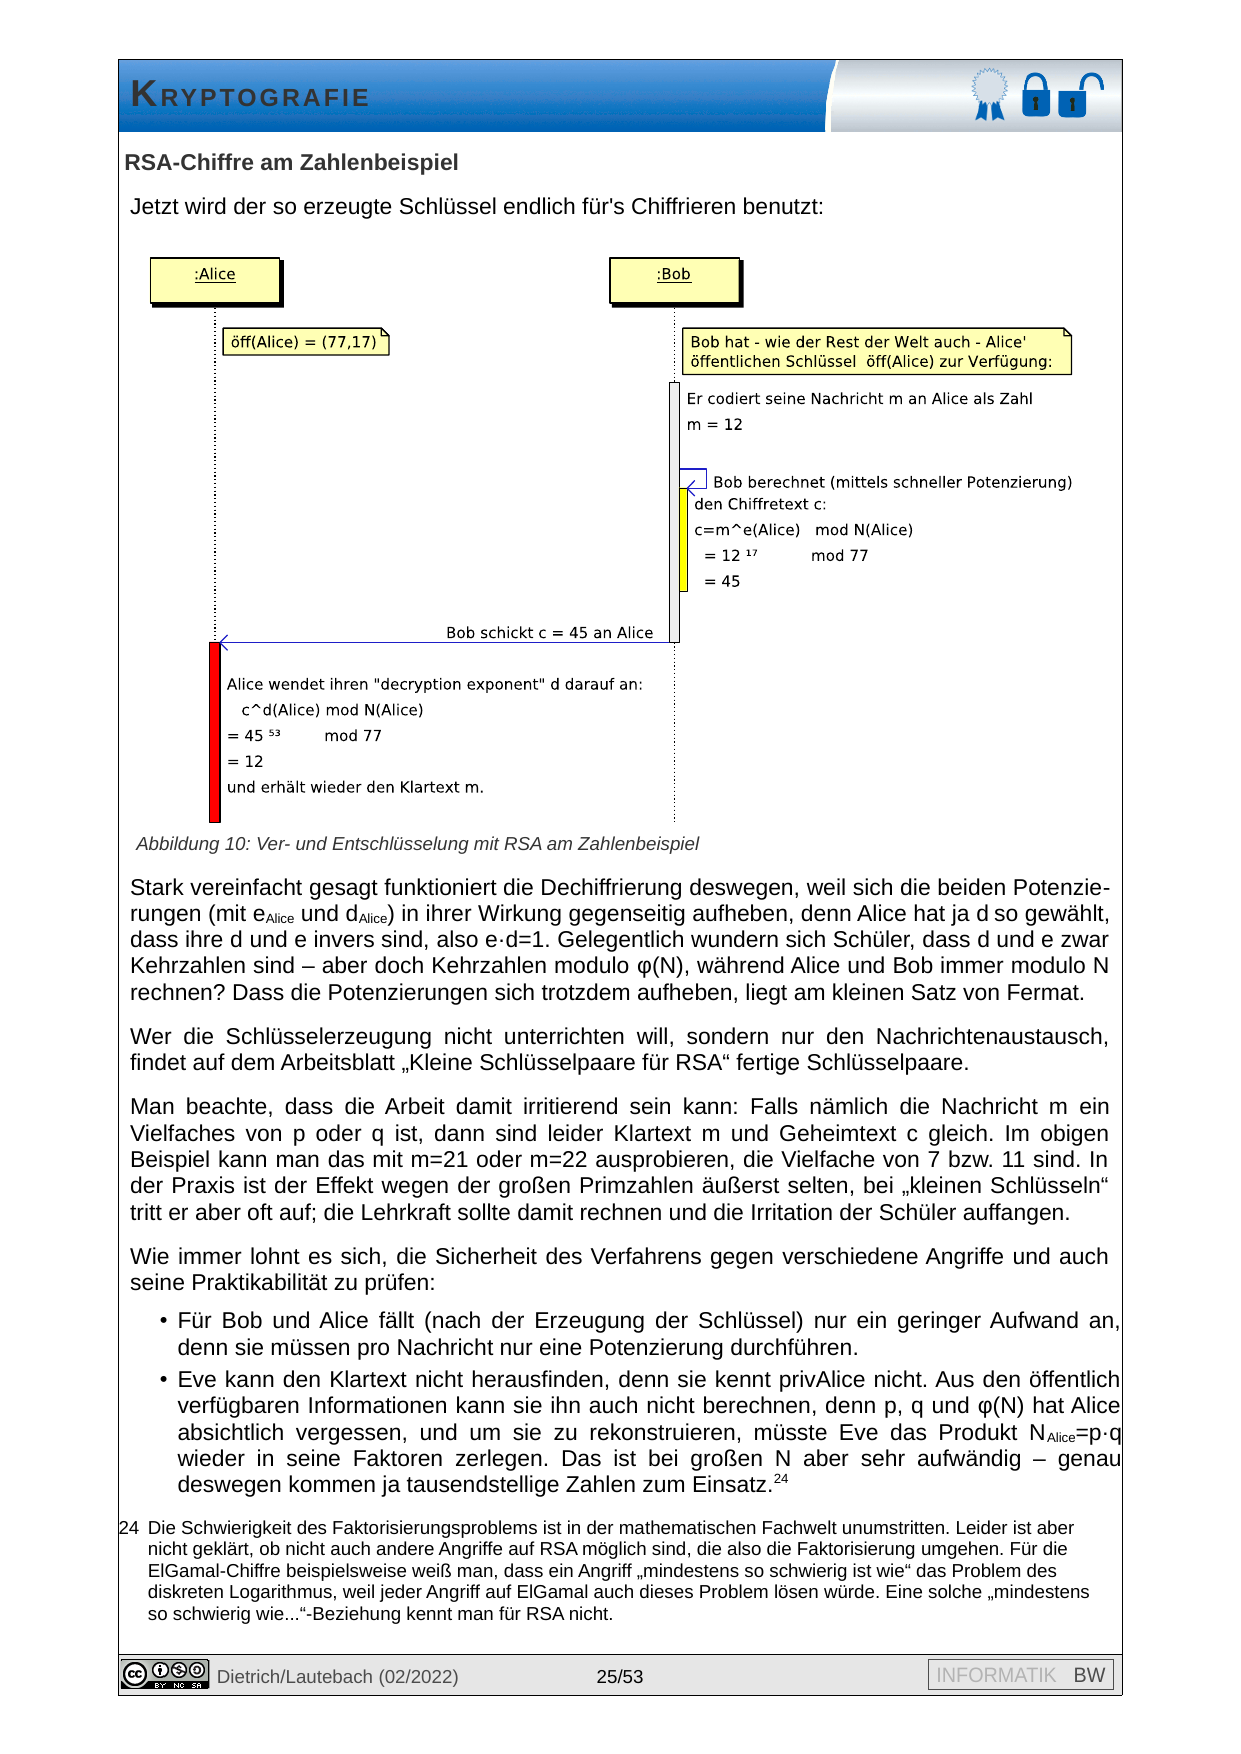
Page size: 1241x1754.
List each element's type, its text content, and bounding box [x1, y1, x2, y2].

text Wie immer lohnt es sich, die Sicherheit des Verfahrens gegen verschiedene Angriffe und auch seine Praktikabilität zu prüfen: [130, 1243, 1110, 1296]
text Abbildung 10: Ver- und Entschlüsselung mit RSA am Zahlenbeispiel [136, 833, 1104, 854]
text Stark vereinfacht gesagt funktioniert die Dechiffrierung deswegen, weil sich die beiden Potenzie­rungen (mit eAlice und dAlice) in ihrer Wirkung gegenseitig aufheben, denn Alice hat ja d so gewählt, dass ihre d und e invers sind, also e·d=1. Gelegentlich wundern sich Schüler, dass d und e zwar Kehrzahlen sind – aber doch Kehrzahlen modulo φ(N), während Alice und Bob immer modulo N rechnen? Dass die Potenzierungen sich trotzdem aufheben, liegt am kleinen Satz von Fermat. [130, 833, 1110, 1005]
list Die Schwierigkeit des Faktorisierungsproblems ist in der mathematischen Fachwelt unumstritten. Leider ist aber nicht geklärt, ob nicht auch andere Angriffe auf RSA möglich sind, die also die Faktorisierung umgehen. Für die ElGamal-Chiffre beispielsweise weiß man, dass ein Angriff „mindestens so schwierig ist wie“ das Problem des diskreten Logarithmus, weil jeder Angriff auf ElGamal auch dieses Problem lösen würde. Eine solche „mindestens so schwierig wie...“-Beziehung kennt man für RSA nicht. [119, 1517, 1110, 1624]
list Für Bob und Alice fällt (nach der Erzeugung der Schlüssel) nur ein geringer Aufwand an, denn sie müssen pro Nachricht nur eine Potenzierung durchführen. [159, 1307, 1122, 1360]
picture [120, 1659, 210, 1689]
text Man beachte, dass die Arbeit damit irritierend sein kann: Falls nämlich die Nachricht m ein Vielfaches von p oder q ist, dann sind leider Klartext m und Geheimtext c gleich. Im obigen Beispiel kann man das mit m=21 oder m=22 ausprobieren, die Vielfache von 7 bzw. 11 sind. In der Praxis ist der Effekt wegen der großen Primzahlen äußerst selten, bei „kleinen Schlüsseln“ tritt er aber oft auf; die Lehrkraft sollte damit rechnen und die Irritation der Schüler auffangen. [130, 1093, 1110, 1225]
list Eve kann den Klartext nicht herausfinden, denn sie kennt privAlice nicht. Aus den öffentlich verfügbaren Informationen kann sie ihn auch nicht berechnen, denn p, q und φ(N) hat Alice absichtlich vergessen, und um sie zu rekonstruieren, müsste Eve das Produkt NAlice=p·q wieder in seine Faktoren zerlegen. Das ist bei großen N aber sehr aufwändig – genau deswegen kommen ja tausendstellige Zahlen zum Einsatz. [159, 1366, 1122, 1498]
text RSA-Chiffre am Zahlenbeispiel [124, 149, 1122, 176]
picture [119, 60, 1122, 132]
text Wer die Schlüsselerzeugung nicht unterrichten will, sondern nur den Nachrichtenaustausch, findet auf dem Arbeitsblatt „Kleine Schlüsselpaare für RSA“ fertige Schlüsselpaare. [130, 1023, 1110, 1076]
text [130, 237, 1110, 250]
text Jetzt wird der so erzeugte Schlüssel endlich für's Chiffrieren benutzt: [130, 193, 1110, 220]
